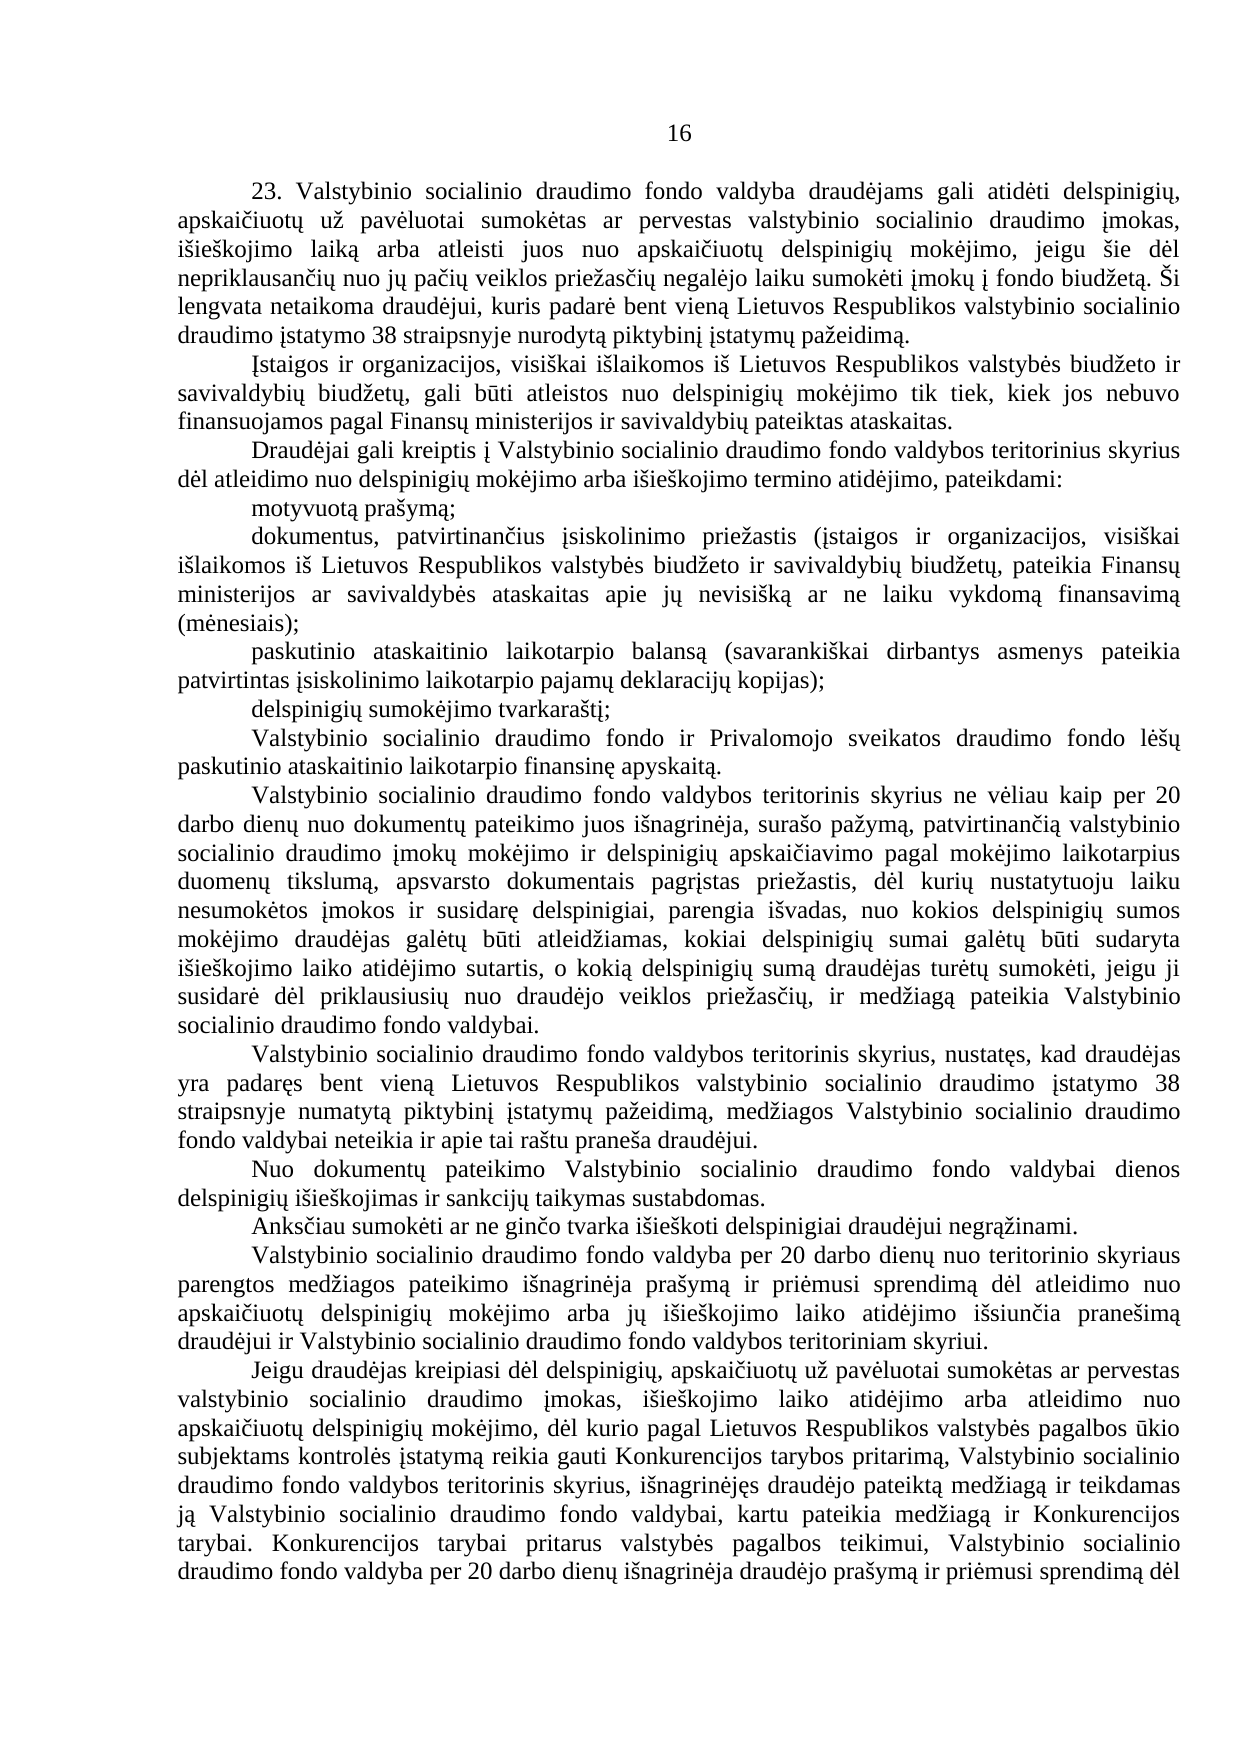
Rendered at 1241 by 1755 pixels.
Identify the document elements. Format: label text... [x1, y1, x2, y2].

text Nuo dokumentų pateikimo Valstybinio socialinio draudimo fondo valdybai dienos delspinigių išieškojimas ir sankcijų taikymas sustabdomas. [177, 1154, 1181, 1211]
text paskutinio ataskaitinio laikotarpio balansą (savarankiškai dirbantys asmenys pateikia patvirtintas įsiskolinimo laikotarpio pajamų deklaracijų kopijas); [177, 636, 1181, 694]
text Draudėjai gali kreiptis į Valstybinio socialinio draudimo fondo valdybos teritorinius skyrius dėl atleidimo nuo delspinigių mokėjimo arba išieškojimo termino atidėjimo, pateikdami: [177, 435, 1181, 493]
text delspinigių sumokėjimo tvarkaraštį; [177, 694, 1181, 723]
text Valstybinio socialinio draudimo fondo valdybos teritorinis skyrius ne vėliau kaip per 20 darbo dienų nuo dokumentų pateikimo juos išnagrinėja, surašo pažymą, patvirtinančią valstybinio socialinio draudimo įmokų mokėjimo ir delspinigių apskaičiavimo pagal mokėjimo laikotarpius duomenų tikslumą, apsvarsto dokumentais pagrįstas priežastis, dėl kurių nustatytuoju laiku nesumokėtos įmokos ir susidarę delspinigiai, parengia išvadas, nuo kokios delspinigių sumos mokėjimo draudėjas galėtų būti atleidžiamas, kokiai delspinigių sumai galėtų būti sudaryta išieškojimo laiko atidėjimo sutartis, o kokią delspinigių sumą draudėjas turėtų sumokėti, jeigu ji susidarė dėl priklausiusių nuo draudėjo veiklos priežasčių, ir medžiagą pateikia Valstybinio socialinio draudimo fondo valdybai. [177, 780, 1181, 1039]
text 23. Valstybinio socialinio draudimo fondo valdyba draudėjams gali atidėti delspinigių, apskaičiuotų už pavėluotai sumokėtas ar pervestas valstybinio socialinio draudimo įmokas, išieškojimo laiką arba atleisti juos nuo apskaičiuotų delspinigių mokėjimo, jeigu šie dėl nepriklausančių nuo jų pačių veiklos priežasčių negalėjo laiku sumokėti įmokų į fondo biudžetą. Ši lengvata netaikoma draudėjui, kuris padarė bent vieną Lietuvos Respublikos valstybinio socialinio draudimo įstatymo 38 straipsnyje nurodytą piktybinį įstatymų pažeidimą. [177, 176, 1181, 349]
text Valstybinio socialinio draudimo fondo valdyba per 20 darbo dienų nuo teritorinio skyriaus parengtos medžiagos pateikimo išnagrinėja prašymą ir priėmusi sprendimą dėl atleidimo nuo apskaičiuotų delspinigių mokėjimo arba jų išieškojimo laiko atidėjimo išsiunčia pranešimą draudėjui ir Valstybinio socialinio draudimo fondo valdybos teritoriniam skyriui. [177, 1240, 1181, 1355]
text Valstybinio socialinio draudimo fondo ir Privalomojo sveikatos draudimo fondo lėšų paskutinio ataskaitinio laikotarpio finansinę apyskaitą. [177, 723, 1181, 780]
text dokumentus, patvirtinančius įsiskolinimo priežastis (įstaigos ir organizacijos, visiškai išlaikomos iš Lietuvos Respublikos valstybės biudžeto ir savivaldybių biudžetų, pateikia Finansų ministerijos ar savivaldybės ataskaitas apie jų nevisišką ar ne laiku vykdomą finansavimą (mėnesiais); [177, 521, 1181, 636]
text Įstaigos ir organizacijos, visiškai išlaikomos iš Lietuvos Respublikos valstybės biudžeto ir savivaldybių biudžetų, gali būti atleistos nuo delspinigių mokėjimo tik tiek, kiek jos nebuvo finansuojamos pagal Finansų ministerijos ir savivaldybių pateiktas ataskaitas. [177, 349, 1181, 435]
text Valstybinio socialinio draudimo fondo valdybos teritorinis skyrius, nustatęs, kad draudėjas yra padaręs bent vieną Lietuvos Respublikos valstybinio socialinio draudimo įstatymo 38 straipsnyje numatytą piktybinį įstatymų pažeidimą, medžiagos Valstybinio socialinio draudimo fondo valdybai neteikia ir apie tai raštu praneša draudėjui. [177, 1039, 1181, 1154]
text Anksčiau sumokėti ar ne ginčo tvarka išieškoti delspinigiai draudėjui negrąžinami. [177, 1211, 1181, 1240]
text motyvuotą prašymą; [177, 493, 1181, 521]
text Jeigu draudėjas kreipiasi dėl delspinigių, apskaičiuotų už pavėluotai sumokėtas ar pervestas valstybinio socialinio draudimo įmokas, išieškojimo laiko atidėjimo arba atleidimo nuo apskaičiuotų delspinigių mokėjimo, dėl kurio pagal Lietuvos Respublikos valstybės pagalbos ūkio subjektams kontrolės įstatymą reikia gauti Konkurencijos tarybos pritarimą, Valstybinio socialinio draudimo fondo valdybos teritorinis skyrius, išnagrinėjęs draudėjo pateiktą medžiagą ir teikdamas ją Valstybinio socialinio draudimo fondo valdybai, kartu pateikia medžiagą ir Konkurencijos tarybai. Konkurencijos tarybai pritarus valstybės pagalbos teikimui, Valstybinio socialinio draudimo fondo valdyba per 20 darbo dienų išnagrinėja draudėjo prašymą ir priėmusi sprendimą dėl [177, 1355, 1181, 1585]
